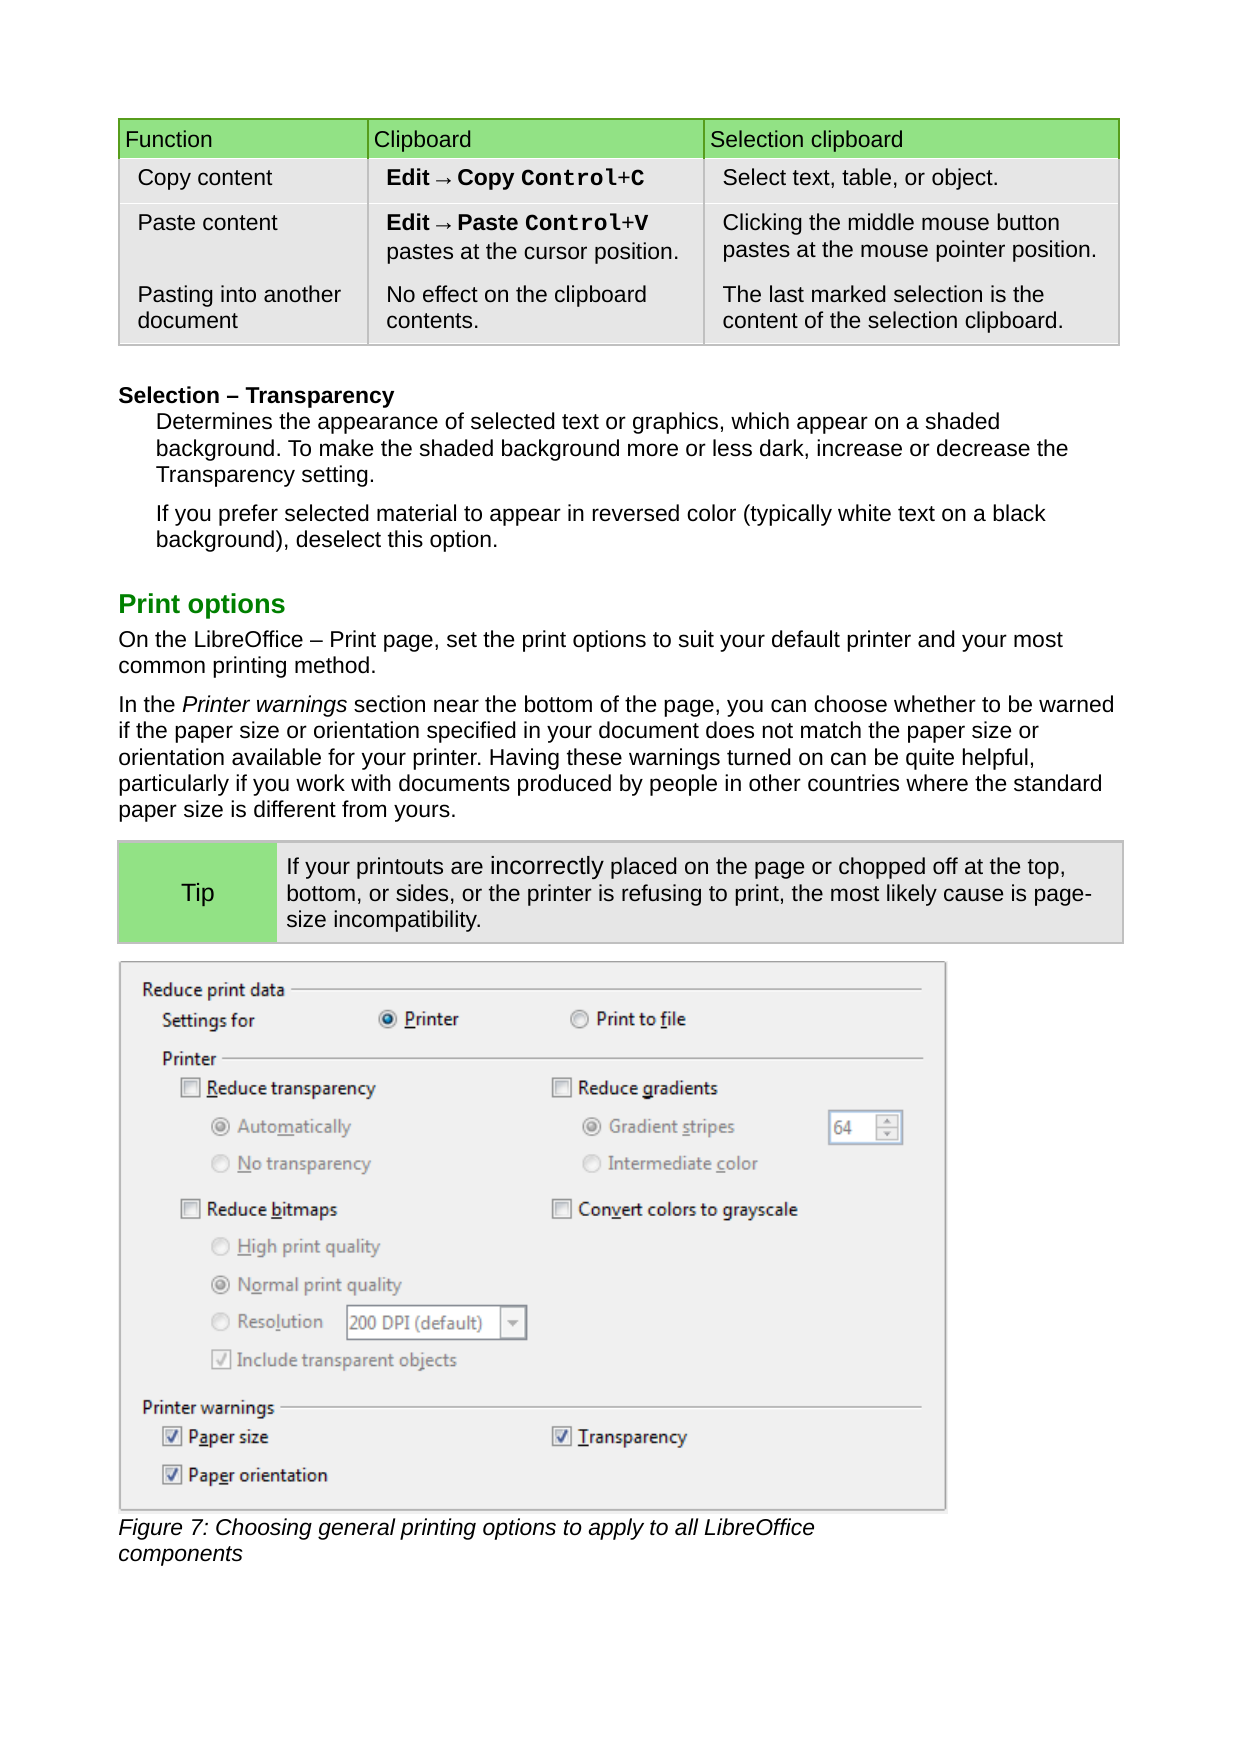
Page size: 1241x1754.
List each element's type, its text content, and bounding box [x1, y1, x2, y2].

table_cell The last marked selection is the content of the selection clipboard. [705, 275, 1118, 343]
table_header If your printouts are incorrectly placed on the page or chopped off at the top, bottom, or sides, or the printer is refusing to print, the most likely cause is page-size incompatibility. [277, 843, 1122, 942]
text If you prefer selected material to appear in reversed color (typically white text on a black background), deselect this option. [156, 500, 1122, 552]
table_header Clipboard [369, 120, 703, 158]
text Determines the appearance of selected text or graphics, which appear on a shaded background. To make the shaded background more or less dark, increase or decrease the Transparency setting. [156, 408, 1122, 487]
table_header Tip [119, 843, 277, 942]
picture [118, 961, 948, 1514]
text In the Printer warnings section near the bottom of the page, you can choose whether to be warned if the paper size or orientation specified in your document does not match the paper size or orientation available for your printer. Having these warnings turned on can be quite helpful, particularly if you work with documents produced by people in other countries where the standard paper size is different from yours. [118, 691, 1122, 823]
table_cell No effect on the clipboard contents. [369, 275, 703, 343]
table_cell Edit → Copy Control+C [369, 159, 703, 203]
table_header Selection clipboard [705, 120, 1118, 158]
table_cell Paste content [120, 204, 367, 275]
table_cell Pasting into another document [120, 275, 367, 343]
table_cell Clicking the middle mouse button pastes at the mouse pointer position. [705, 204, 1118, 275]
text Figure 7: Choosing general printing options to apply to all LibreOffice components [118, 1514, 948, 1566]
table_cell Edit → Paste Control+V pastes at the cursor position. [369, 204, 703, 275]
text On the LibreOffice – Print page, set the print options to suit your default printer and your most common printing method. [118, 626, 1122, 678]
subtitle Print options [118, 588, 1122, 619]
text Selection – Transparency [118, 382, 1122, 408]
table_header Function [120, 120, 367, 158]
table_cell Copy content [120, 159, 367, 203]
table_cell Select text, table, or object. [705, 159, 1118, 203]
